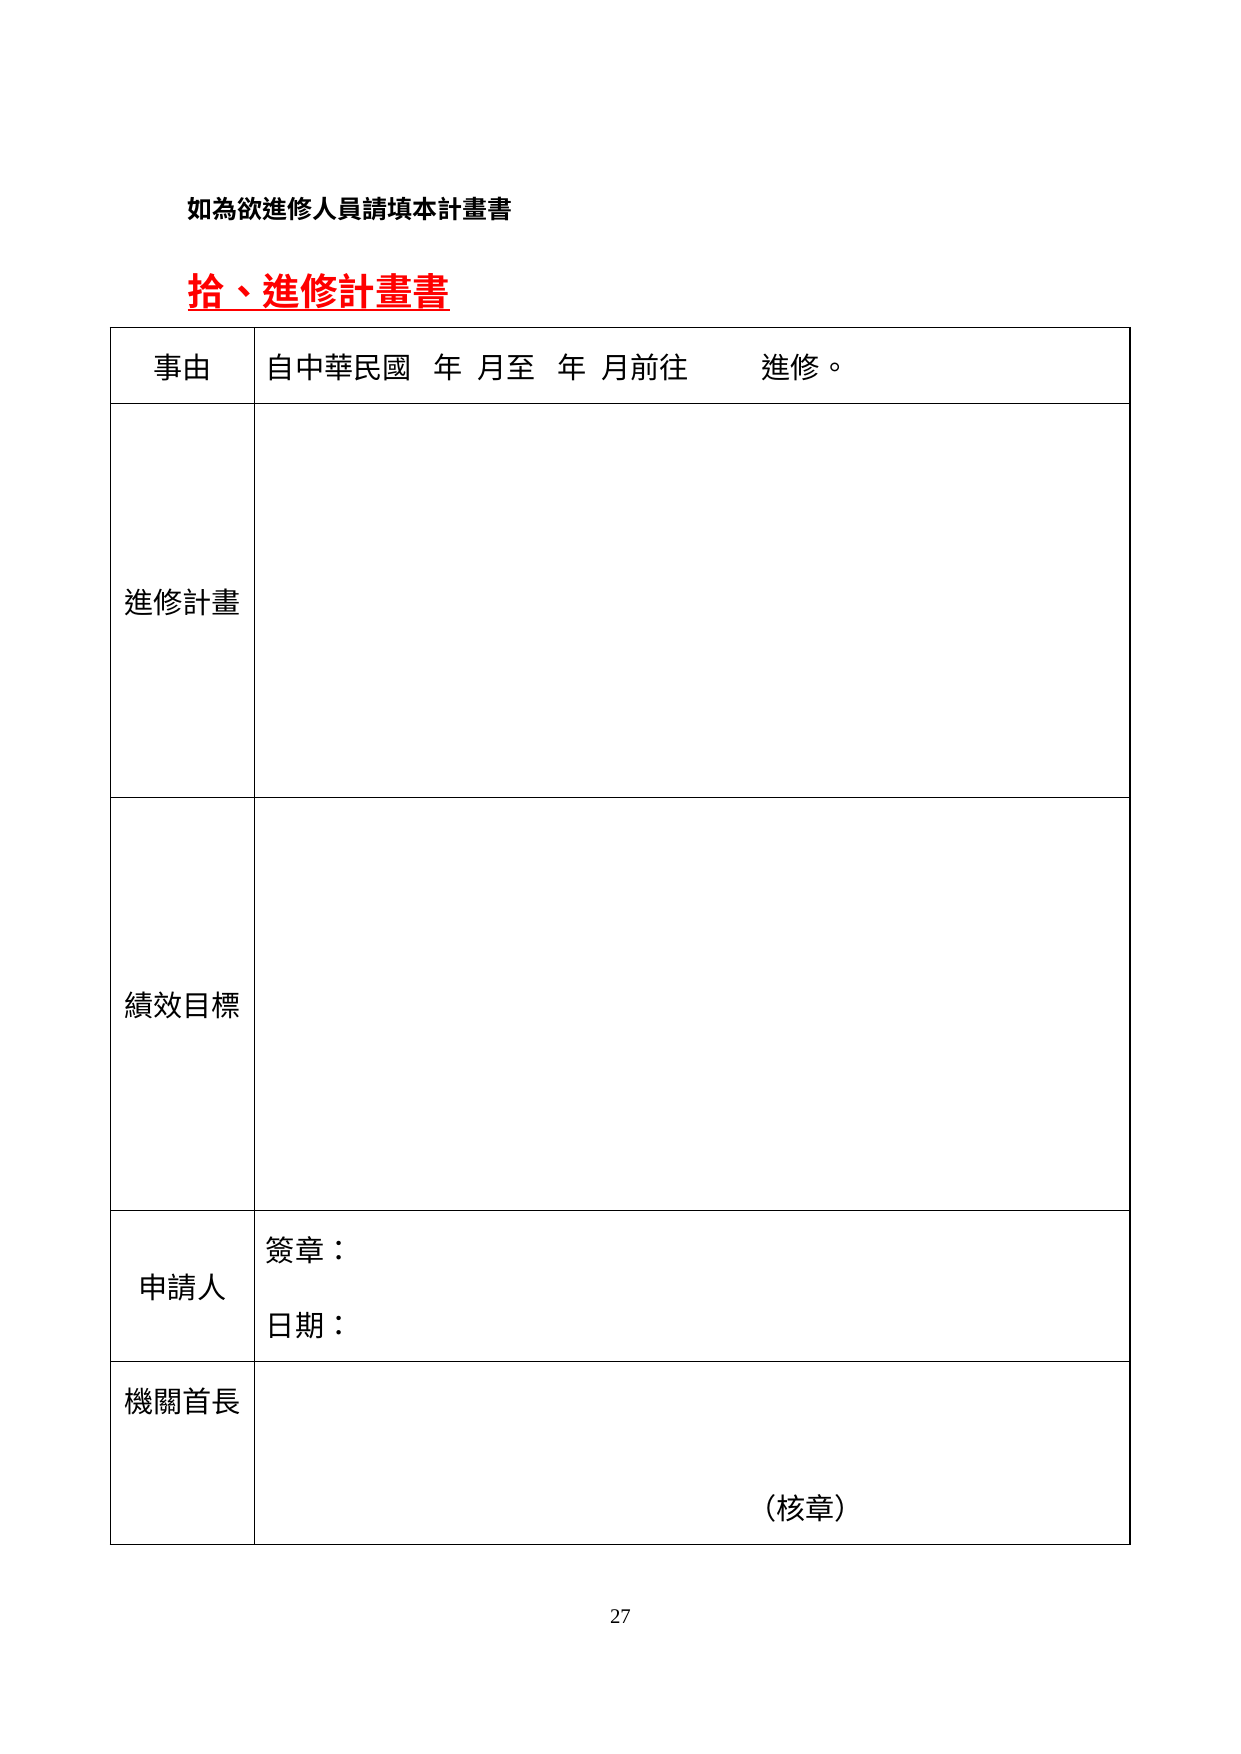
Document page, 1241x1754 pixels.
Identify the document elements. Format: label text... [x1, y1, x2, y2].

table_cell 簽章： 日期： [255, 1211, 1129, 1361]
table_cell 進修計畫 [111, 404, 254, 797]
table_cell 機關首長 [111, 1362, 254, 1544]
subtitle 拾、進修計畫書 [187, 252, 1053, 327]
table_cell [255, 404, 1129, 797]
table_cell 績效目標 [111, 798, 254, 1210]
text 如為欲進修人員請填本計畫書 [187, 189, 1053, 227]
table_cell 申請人 [111, 1211, 254, 1361]
table_cell [255, 798, 1129, 1210]
table_cell （核章） [255, 1362, 1129, 1544]
table_header 自中華民國 年 月至 年 月前往 進修。 [255, 328, 1129, 403]
table_header 事由 [111, 328, 254, 403]
